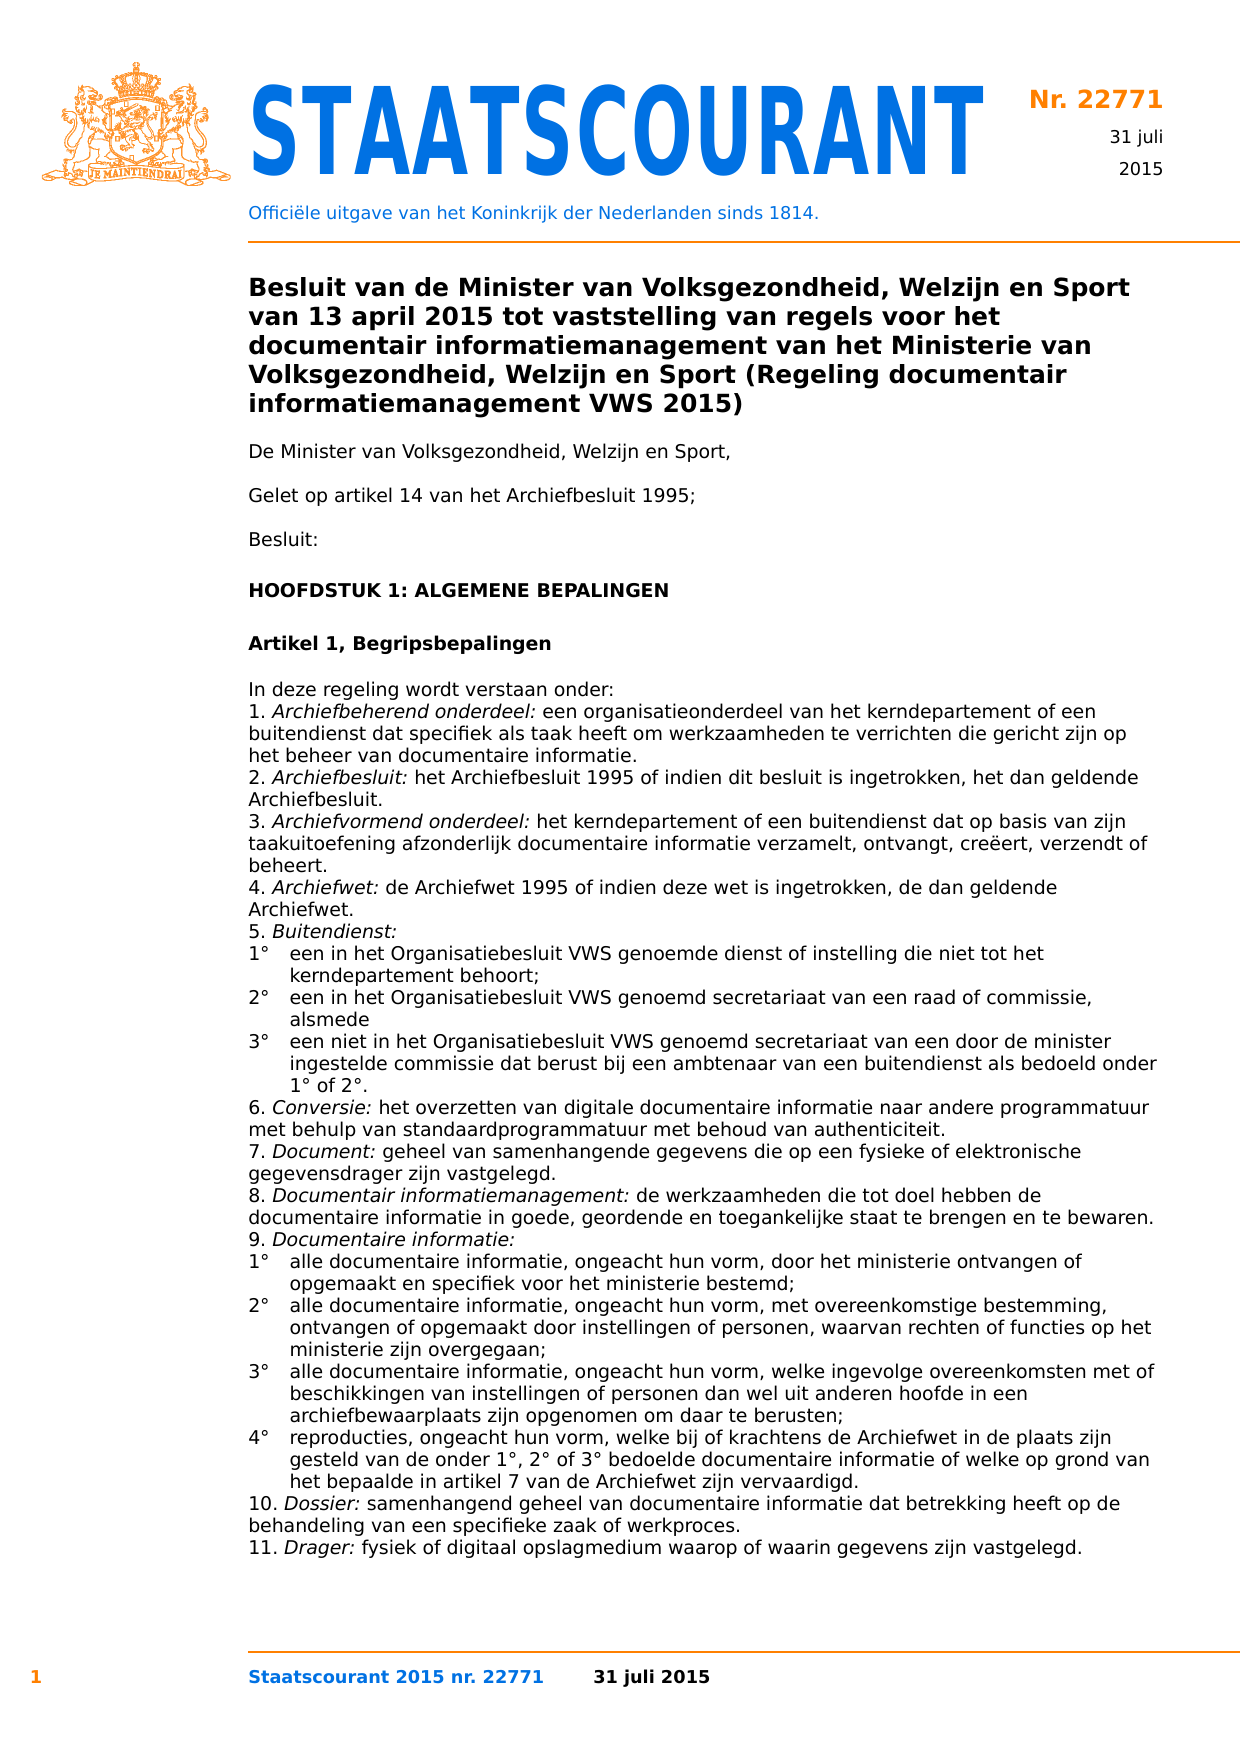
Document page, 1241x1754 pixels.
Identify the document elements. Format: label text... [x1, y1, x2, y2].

table_cell 31 juli [998, 121, 1240, 153]
text 2° een in het Organisatiebesluit VWS genoemd secretariaat van een raad of commissie, alsmede [248, 987, 1163, 1031]
text 4. Archiefwet: de Archiefwet 1995 of indien deze wet is ingetrokken, de dan geldende Archiefwet. [248, 877, 1163, 921]
text In deze regeling wordt verstaan onder: [248, 679, 1163, 701]
text 3. Archiefvormend onderdeel: het kerndepartement of een buitendienst dat op basis van zijn taakuitoefening afzonderlijk documentaire informatie verzamelt, ontvangt, creëert, verzendt of beheert. [248, 811, 1163, 877]
text De Minister van Volksgezondheid, Welzijn en Sport, [248, 441, 1163, 463]
picture [41, 62, 231, 186]
text 1° alle documentaire informatie, ongeacht hun vorm, door het ministerie ontvangen of opgemaakt en specifiek voor het ministerie bestemd; [248, 1251, 1163, 1295]
subtitle Besluit van de Minister van Volksgezondheid, Welzijn en Sport van 13 april 2015 tot vaststelling van regels voor het documentair informatiemanagement van het Ministerie van Volksgezondheid, Welzijn en Sport (Regeling documentair informatiemanagement VWS 2015) [248, 273, 1163, 419]
text 11. Drager: fysiek of digitaal opslagmedium waarop of waarin gegevens zijn vastgelegd. [248, 1537, 1163, 1558]
text 9. Documentaire informatie: [248, 1229, 1163, 1251]
text 2. Archiefbesluit: het Archiefbesluit 1995 of indien dit besluit is ingetrokken, het dan geldende Archiefbesluit. [248, 767, 1163, 811]
table_header [25, 62, 248, 241]
table_header STAATSCOURANT [248, 62, 998, 203]
text 3° alle documentaire informatie, ongeacht hun vorm, welke ingevolge overeenkomsten met of beschikkingen van instellingen of personen dan wel uit anderen hoofde in een archiefbewaarplaats zijn opgenomen om daar te berusten; [248, 1361, 1163, 1427]
table_cell 2015 [998, 153, 1240, 203]
text 7. Document: geheel van samenhangende gegevens die op een fysieke of elektronische gegevensdrager zijn vastgelegd. [248, 1141, 1163, 1185]
text 5. Buitendienst: [248, 921, 1163, 943]
subtitle Artikel 1, Begripsbepalingen [248, 632, 1163, 654]
text 10. Dossier: samenhangend geheel van documentaire informatie dat betrekking heeft op de behandeling van een specifieke zaak of werkproces. [248, 1493, 1163, 1537]
text 8. Documentair informatiemanagement: de werkzaamheden die tot doel hebben de documentaire informatie in goede, geordende en toegankelijke staat te brengen en te bewaren. [248, 1185, 1163, 1229]
text 1° een in het Organisatiebesluit VWS genoemde dienst of instelling die niet tot het kerndepartement behoort; [248, 943, 1163, 987]
subtitle HOOFDSTUK 1: ALGEMENE BEPALINGEN [248, 580, 1163, 602]
table_header Nr. 22771 [998, 62, 1240, 121]
text Besluit: [248, 528, 1163, 550]
text 1. Archiefbeherend onderdeel: een organisatieonderdeel van het kerndepartement of een buitendienst dat specifiek als taak heeft om werkzaamheden te verrichten die gericht zijn op het beheer van documentaire informatie. [248, 701, 1163, 767]
table_cell Officiële uitgave van het Koninkrijk der Nederlanden sinds 1814. [248, 203, 1240, 241]
text 2° alle documentaire informatie, ongeacht hun vorm, met overeenkomstige bestemming, ontvangen of opgemaakt door instellingen of personen, waarvan rechten of functies op het ministerie zijn overgegaan; [248, 1295, 1163, 1361]
text 4° reproducties, ongeacht hun vorm, welke bij of krachtens de Archiefwet in de plaats zijn gesteld van de onder 1°, 2° of 3° bedoelde documentaire informatie of welke op grond van het bepaalde in artikel 7 van de Archiefwet zijn vervaardigd. [248, 1427, 1163, 1493]
text Gelet op artikel 14 van het Archiefbesluit 1995; [248, 484, 1163, 507]
text 6. Conversie: het overzetten van digitale documentaire informatie naar andere programmatuur met behulp van standaardprogrammatuur met behoud van authenticiteit. [248, 1097, 1163, 1141]
text 3° een niet in het Organisatiebesluit VWS genoemd secretariaat van een door de minister ingestelde commissie dat berust bij een ambtenaar van een buitendienst als bedoeld onder 1° of 2°. [248, 1031, 1163, 1097]
